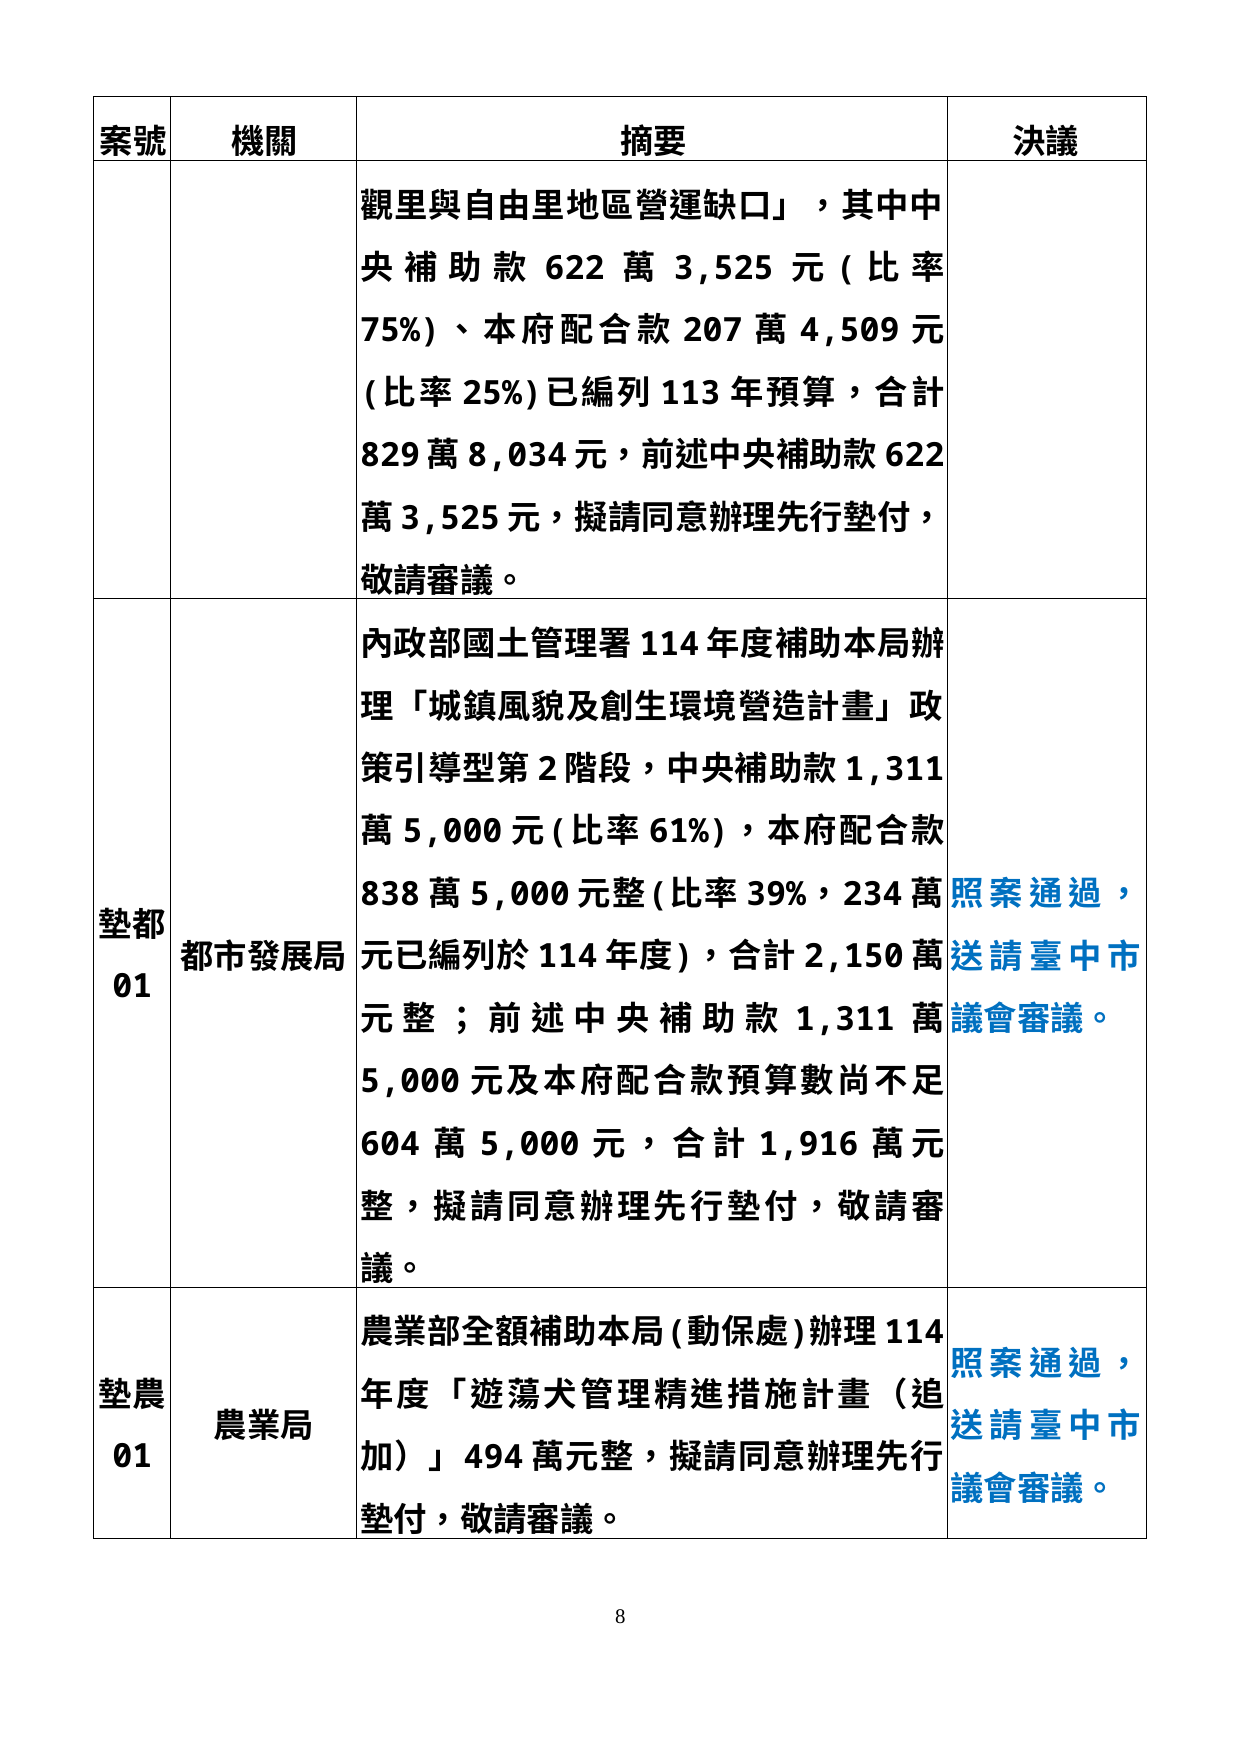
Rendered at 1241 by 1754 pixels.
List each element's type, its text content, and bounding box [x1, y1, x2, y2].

table_cell [948, 161, 1146, 598]
table_cell 墊都01 [94, 599, 170, 1287]
table_cell 內政部國土管理署114年度補助本局辦理「城鎮風貌及創生環境營造計畫」政策引導型第2階段，中央補助款1,311萬5,000元(比率61%)，本府配合款838萬5,000元整(比率39%，234萬元已編列於114年度)，合計2,150萬元整；前述中央補助款1,311萬5,000元及本府配合款預算數尚不足604萬5,000元，合計1,916萬元整，擬請同意辦理先行墊付，敬請審議。 [357, 599, 947, 1287]
table_cell 都市發展局 [171, 599, 356, 1287]
table_cell 照案通過，送請臺中市議會審議。 [948, 599, 1146, 1287]
table_header 案號 [94, 97, 170, 160]
table_header 機關 [171, 97, 356, 160]
table_cell 觀里與自由里地區營運缺口」，其中中央補助款622萬3,525元(比率75%)、本府配合款207萬4,509元(比率25%)已編列113年預算，合計829萬8,034元，前述中央補助款622萬3,525元，擬請同意辦理先行墊付，敬請審議。 [357, 161, 947, 598]
table_cell 墊農01 [94, 1288, 170, 1538]
table_cell 農業部全額補助本局(動保處)辦理114年度「遊蕩犬管理精進措施計畫（追加）」494萬元整，擬請同意辦理先行墊付，敬請審議。 [357, 1288, 947, 1538]
table_header 決議 [948, 97, 1146, 160]
table_header 摘要 [357, 97, 947, 160]
table_cell [171, 161, 356, 598]
table_cell 照案通過，送請臺中市議會審議。 [948, 1288, 1146, 1538]
table_cell [94, 161, 170, 598]
table_cell 農業局 [171, 1288, 356, 1538]
